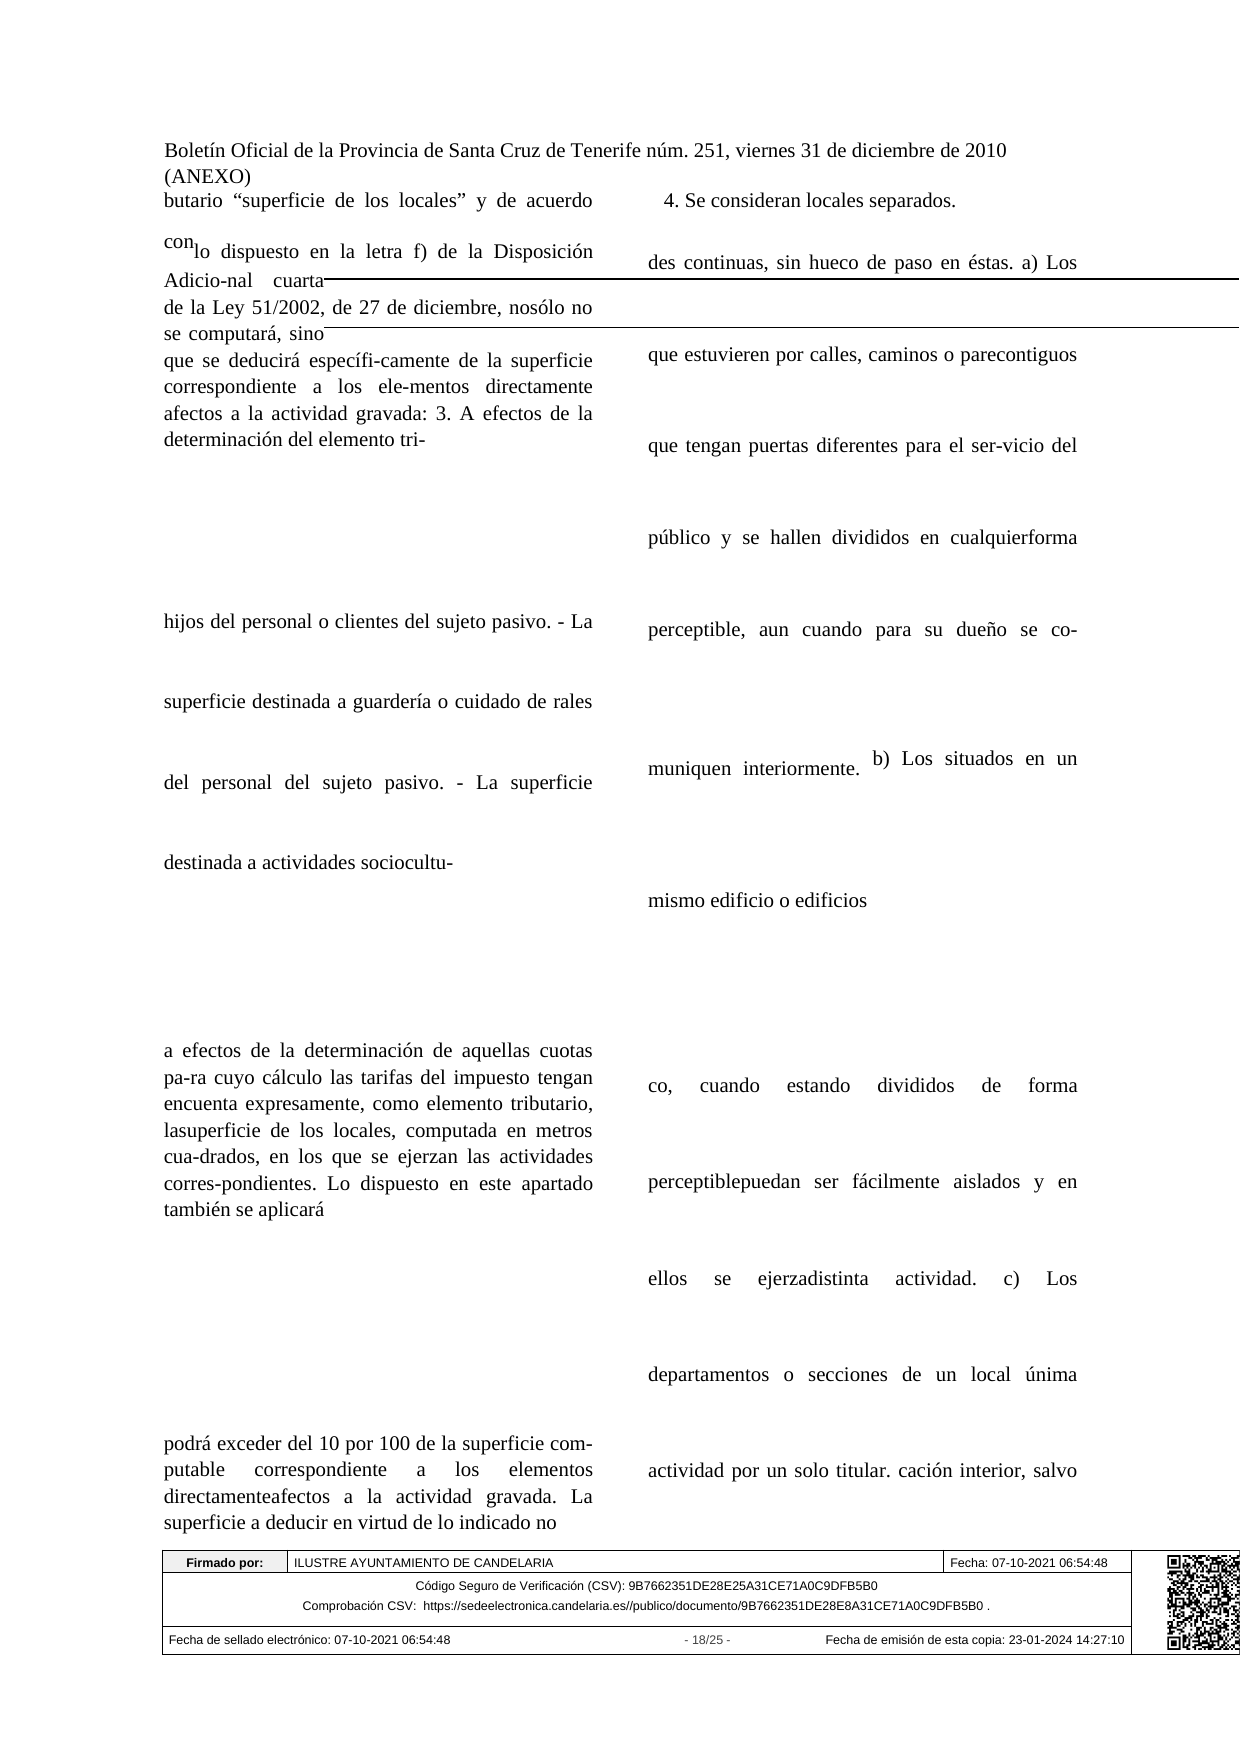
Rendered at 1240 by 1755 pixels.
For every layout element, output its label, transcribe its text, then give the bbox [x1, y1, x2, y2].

text a efectos de la determinación de aquellas cuotas pa-ra cuyo cálculo las tarifas del impuesto tengan encuenta expresamente, como elemento tributario, lasuperficie de los locales, computada en metros cua-drados, en los que se ejerzan las actividades corres-pondientes. Lo dispuesto en este apartado también se aplicará [163, 1038, 593, 1221]
text que estuvieren por calles, caminos o parecontiguos que tengan puertas diferentes para el ser-vicio del público y se hallen divididos en cualquierforma perceptible, aun cuando para su dueño se co-muniquen interiormente. b) Los situados en un mismo edificio o edificios [648, 328, 1078, 924]
text butario “superficie de los locales” y de acuerdo conlo dispuesto en la letra f) de la Disposición Adicio-nal cuarta de la Ley 51/2002, de 27 de diciembre, nosólo no se computará, sino que se deducirá específi-camente de la superficie correspondiente a los ele-mentos directamente afectos a la actividad gravada: 3. A efectos de la determinación del elemento tri- [163, 188, 593, 451]
text [648, 280, 1078, 327]
text co, cuando estando divididos de forma perceptiblepuedan ser fácilmente aislados y en ellos se ejerzadistinta actividad. c) Los departamentos o secciones de un local únima actividad por un solo titular. cación interior, salvo [648, 1073, 1078, 1482]
text des continuas, sin hueco de paso en éstas. a) Los [648, 250, 1078, 278]
text 4. Se consideran locales separados. [664, 188, 1078, 212]
text podrá exceder del 10 por 100 de la superficie com-putable correspondiente a los elementos directamenteafectos a la actividad gravada. La superficie a deducir en virtud de lo indicado no [163, 1431, 593, 1534]
text hijos del personal o clientes del sujeto pasivo. - La superficie destinada a guardería o cuidado de rales del personal del sujeto pasivo. - La superficie destinada a actividades sociocultu- [163, 609, 593, 874]
